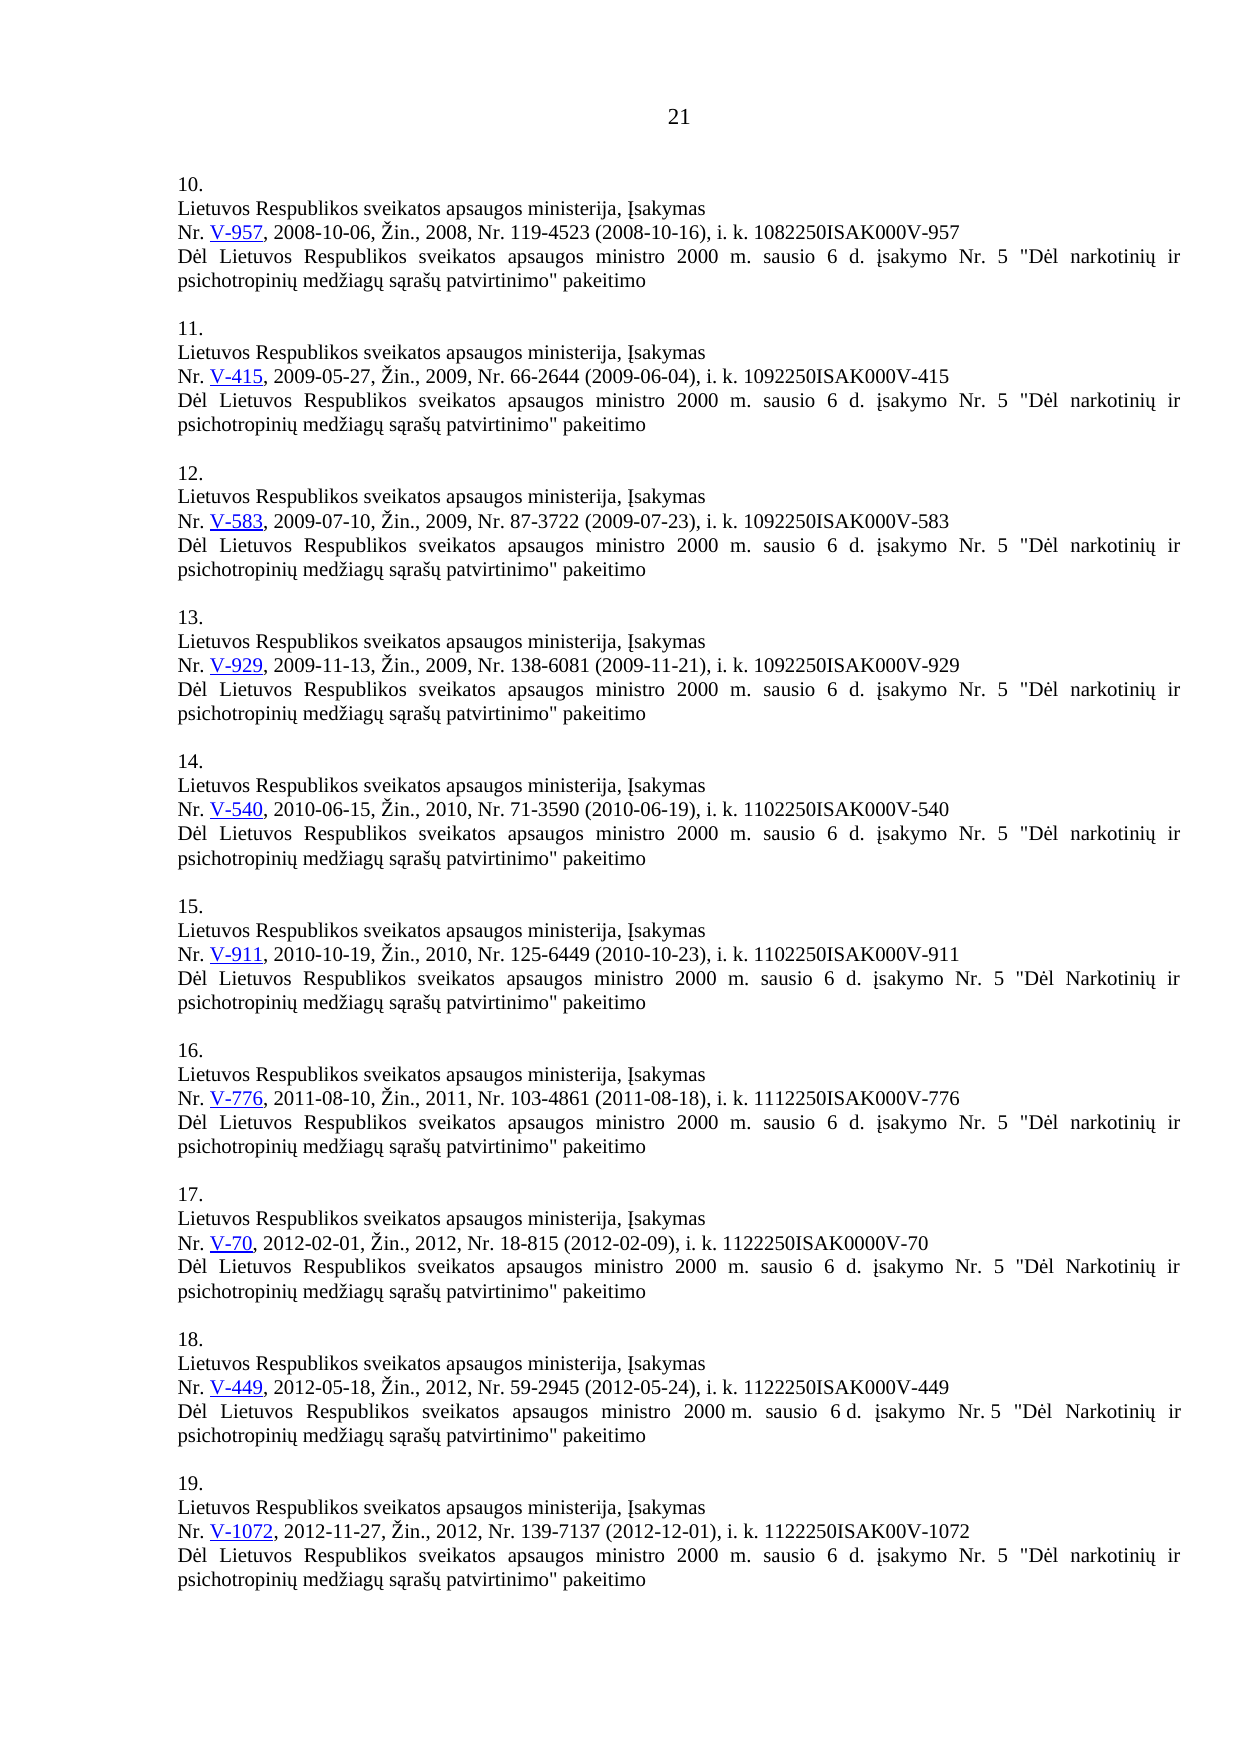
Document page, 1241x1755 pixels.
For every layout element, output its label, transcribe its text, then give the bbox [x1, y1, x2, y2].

text Nr. V-415, 2009-05-27, Žin., 2009, Nr. 66-2644 (2009-06-04), i. k. 1092250ISAK000V-415 [177, 364, 1181, 388]
text Nr. V-540, 2010-06-15, Žin., 2010, Nr. 71-3590 (2010-06-19), i. k. 1102250ISAK000V-540 [177, 797, 1181, 821]
text Dėl Lietuvos Respublikos sveikatos apsaugos ministro 2000 m. sausio 6 d. įsakymo Nr. 5 "Dėl narkotinių ir psichotropinių medžiagų sąrašų patvirtinimo" pakeitimo [177, 677, 1181, 725]
text Nr. V-911, 2010-10-19, Žin., 2010, Nr. 125-6449 (2010-10-23), i. k. 1102250ISAK000V-911 [177, 942, 1181, 966]
text 12. [177, 460, 1181, 484]
text Lietuvos Respublikos sveikatos apsaugos ministerija, Įsakymas [177, 484, 1181, 508]
text Dėl Lietuvos Respublikos sveikatos apsaugos ministro 2000 m. sausio 6 d. įsakymo Nr. 5 "Dėl narkotinių ir psichotropinių medžiagų sąrašų patvirtinimo" pakeitimo [177, 1110, 1181, 1158]
text 10. [177, 172, 1181, 196]
text Nr. V-929, 2009-11-13, Žin., 2009, Nr. 138-6081 (2009-11-21), i. k. 1092250ISAK000V-929 [177, 653, 1181, 677]
text Lietuvos Respublikos sveikatos apsaugos ministerija, Įsakymas [177, 1206, 1181, 1230]
text Lietuvos Respublikos sveikatos apsaugos ministerija, Įsakymas [177, 196, 1181, 220]
text Nr. V-70, 2012-02-01, Žin., 2012, Nr. 18-815 (2012-02-09), i. k. 1122250ISAK0000V-70 [177, 1230, 1181, 1254]
text Nr. V-449, 2012-05-18, Žin., 2012, Nr. 59-2945 (2012-05-24), i. k. 1122250ISAK000V-449 [177, 1375, 1181, 1399]
text 13. [177, 605, 1181, 629]
text 16. [177, 1038, 1181, 1062]
text Lietuvos Respublikos sveikatos apsaugos ministerija, Įsakymas [177, 1062, 1181, 1086]
text Lietuvos Respublikos sveikatos apsaugos ministerija, Įsakymas [177, 1495, 1181, 1519]
text Lietuvos Respublikos sveikatos apsaugos ministerija, Įsakymas [177, 629, 1181, 653]
text 15. [177, 893, 1181, 918]
text Dėl Lietuvos Respublikos sveikatos apsaugos ministro 2000 m. sausio 6 d. įsakymo Nr. 5 "Dėl narkotinių ir psichotropinių medžiagų sąrašų patvirtinimo" pakeitimo [177, 388, 1181, 436]
text 18. [177, 1327, 1181, 1351]
text Nr. V-583, 2009-07-10, Žin., 2009, Nr. 87-3722 (2009-07-23), i. k. 1092250ISAK000V-583 [177, 508, 1181, 533]
text Nr. V-1072, 2012-11-27, Žin., 2012, Nr. 139-7137 (2012-12-01), i. k. 1122250ISAK00V-1072 [177, 1519, 1181, 1543]
text 14. [177, 749, 1181, 773]
text 11. [177, 316, 1181, 340]
text Lietuvos Respublikos sveikatos apsaugos ministerija, Įsakymas [177, 1351, 1181, 1375]
text 19. [177, 1471, 1181, 1495]
text Dėl Lietuvos Respublikos sveikatos apsaugos ministro 2000 m. sausio 6 d. įsakymo Nr. 5 "Dėl narkotinių ir psichotropinių medžiagų sąrašų patvirtinimo" pakeitimo [177, 1543, 1181, 1591]
text Dėl Lietuvos Respublikos sveikatos apsaugos ministro 2000 m. sausio 6 d. įsakymo Nr. 5 "Dėl narkotinių ir psichotropinių medžiagų sąrašų patvirtinimo" pakeitimo [177, 244, 1181, 292]
text Lietuvos Respublikos sveikatos apsaugos ministerija, Įsakymas [177, 918, 1181, 942]
text Nr. V-776, 2011-08-10, Žin., 2011, Nr. 103-4861 (2011-08-18), i. k. 1112250ISAK000V-776 [177, 1086, 1181, 1110]
text Lietuvos Respublikos sveikatos apsaugos ministerija, Įsakymas [177, 340, 1181, 364]
text Dėl Lietuvos Respublikos sveikatos apsaugos ministro 2000 m. sausio 6 d. įsakymo Nr. 5 "Dėl Narkotinių ir psichotropinių medžiagų sąrašų patvirtinimo" pakeitimo [177, 1399, 1181, 1447]
text Dėl Lietuvos Respublikos sveikatos apsaugos ministro 2000 m. sausio 6 d. įsakymo Nr. 5 "Dėl narkotinių ir psichotropinių medžiagų sąrašų patvirtinimo" pakeitimo [177, 821, 1181, 869]
text Dėl Lietuvos Respublikos sveikatos apsaugos ministro 2000 m. sausio 6 d. įsakymo Nr. 5 "Dėl narkotinių ir psichotropinių medžiagų sąrašų patvirtinimo" pakeitimo [177, 533, 1181, 581]
text Dėl Lietuvos Respublikos sveikatos apsaugos ministro 2000 m. sausio 6 d. įsakymo Nr. 5 "Dėl Narkotinių ir psichotropinių medžiagų sąrašų patvirtinimo" pakeitimo [177, 1254, 1181, 1303]
text Nr. V-957, 2008-10-06, Žin., 2008, Nr. 119-4523 (2008-10-16), i. k. 1082250ISAK000V-957 [177, 220, 1181, 244]
text Dėl Lietuvos Respublikos sveikatos apsaugos ministro 2000 m. sausio 6 d. įsakymo Nr. 5 "Dėl Narkotinių ir psichotropinių medžiagų sąrašų patvirtinimo" pakeitimo [177, 966, 1181, 1014]
text Lietuvos Respublikos sveikatos apsaugos ministerija, Įsakymas [177, 773, 1181, 797]
text 17. [177, 1182, 1181, 1206]
